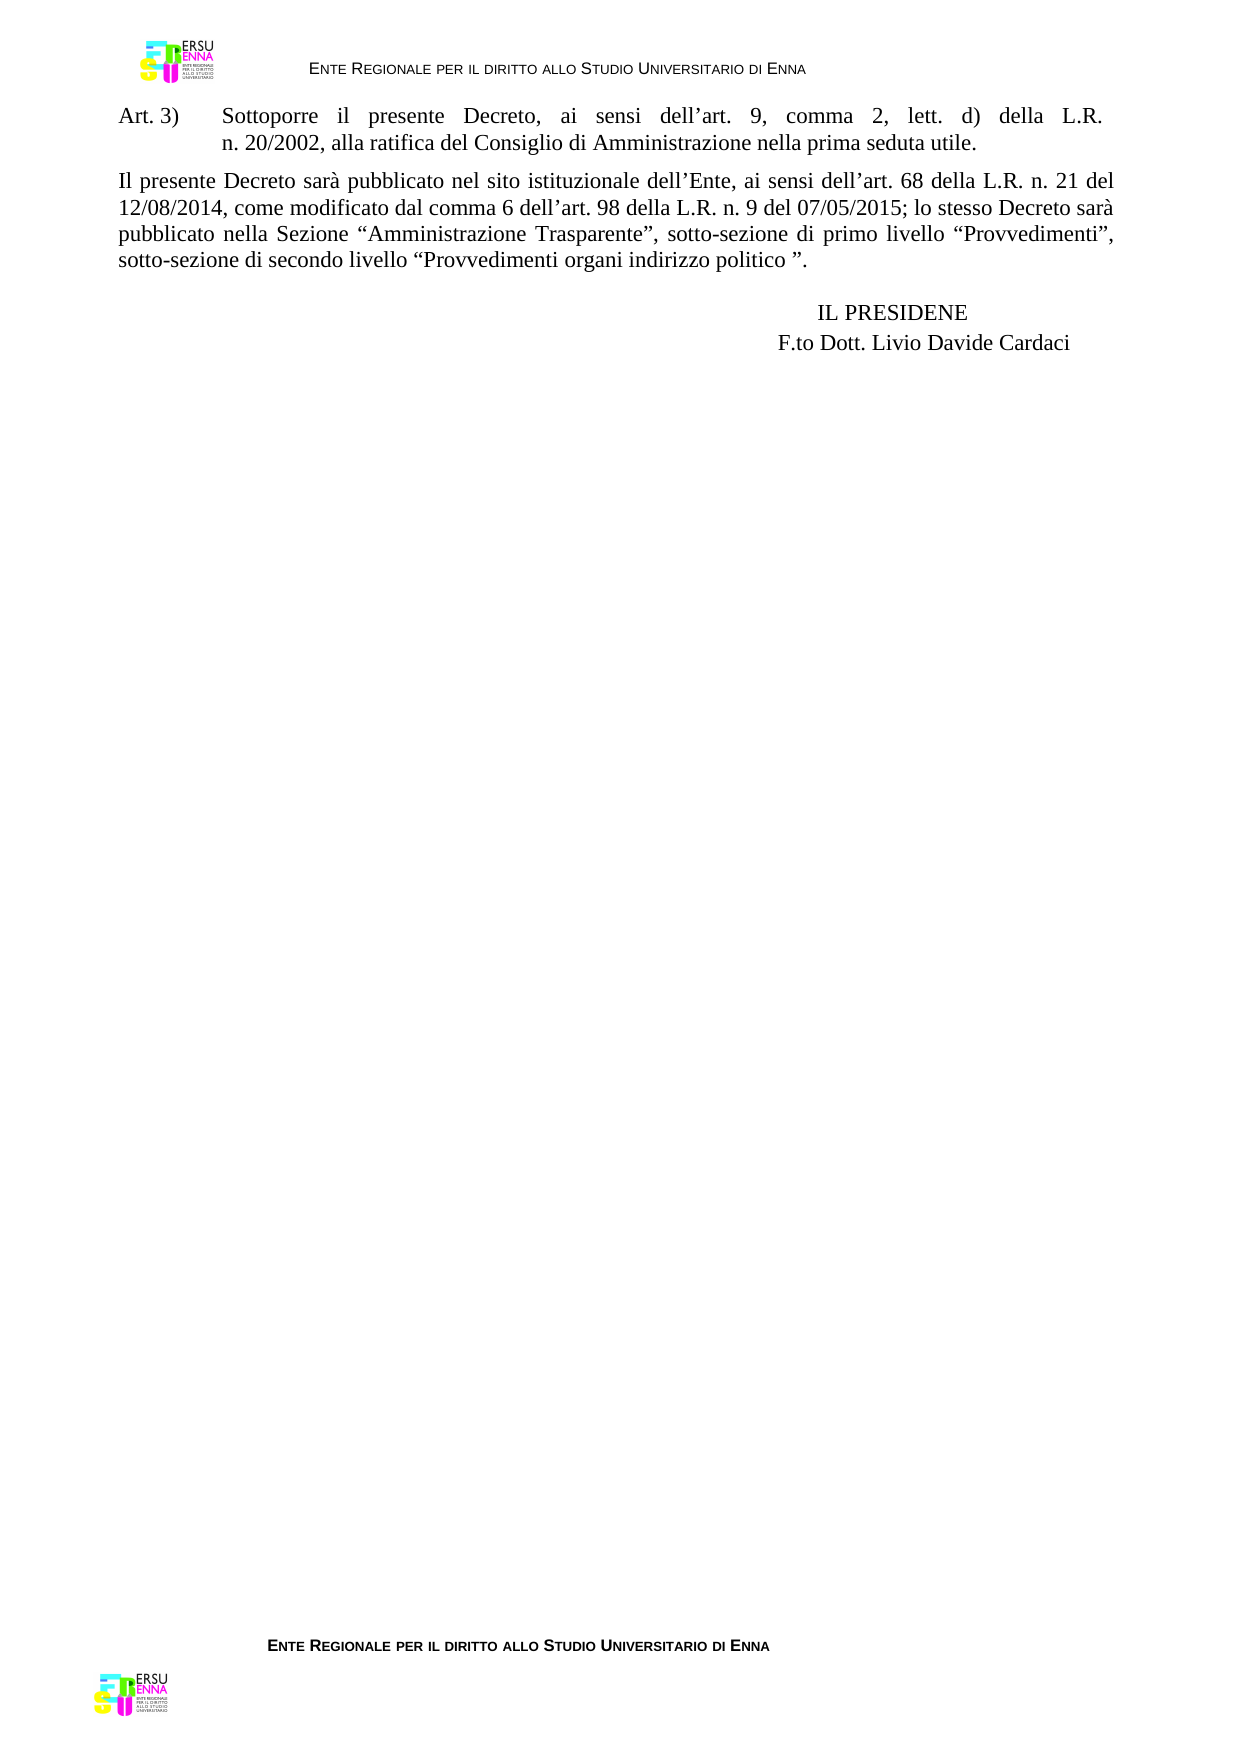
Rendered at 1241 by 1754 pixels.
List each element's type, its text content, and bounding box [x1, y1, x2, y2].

text Art. 3) Sottoporre il presente Decreto, ai sensi dell’art. 9, comma 2, lett. d) della L.R. n. 20/2002, alla ratifica del Consiglio di Amministrazione nella prima seduta utile. [118, 102, 1122, 155]
text IL PRESIDENE [783, 299, 1122, 326]
text F.to Dott. Livio Davide Cardaci [635, 329, 1122, 356]
text Il presente Decreto sarà pubblicato nel sito istituzionale dell’Ente, ai sensi dell’art. 68 della L.R. n. 21 del 12/08/2014, come modificato dal comma 6 dell’art. 98 della L.R. n. 9 del 07/05/2015; lo stesso Decreto sarà pubblicato nella Sezione “Amministrazione Trasparente”, sotto-sezione di primo livello “Provvedimenti”, sotto-sezione di secondo livello “Provvedimenti organi indirizzo politico ”. [118, 167, 1116, 273]
